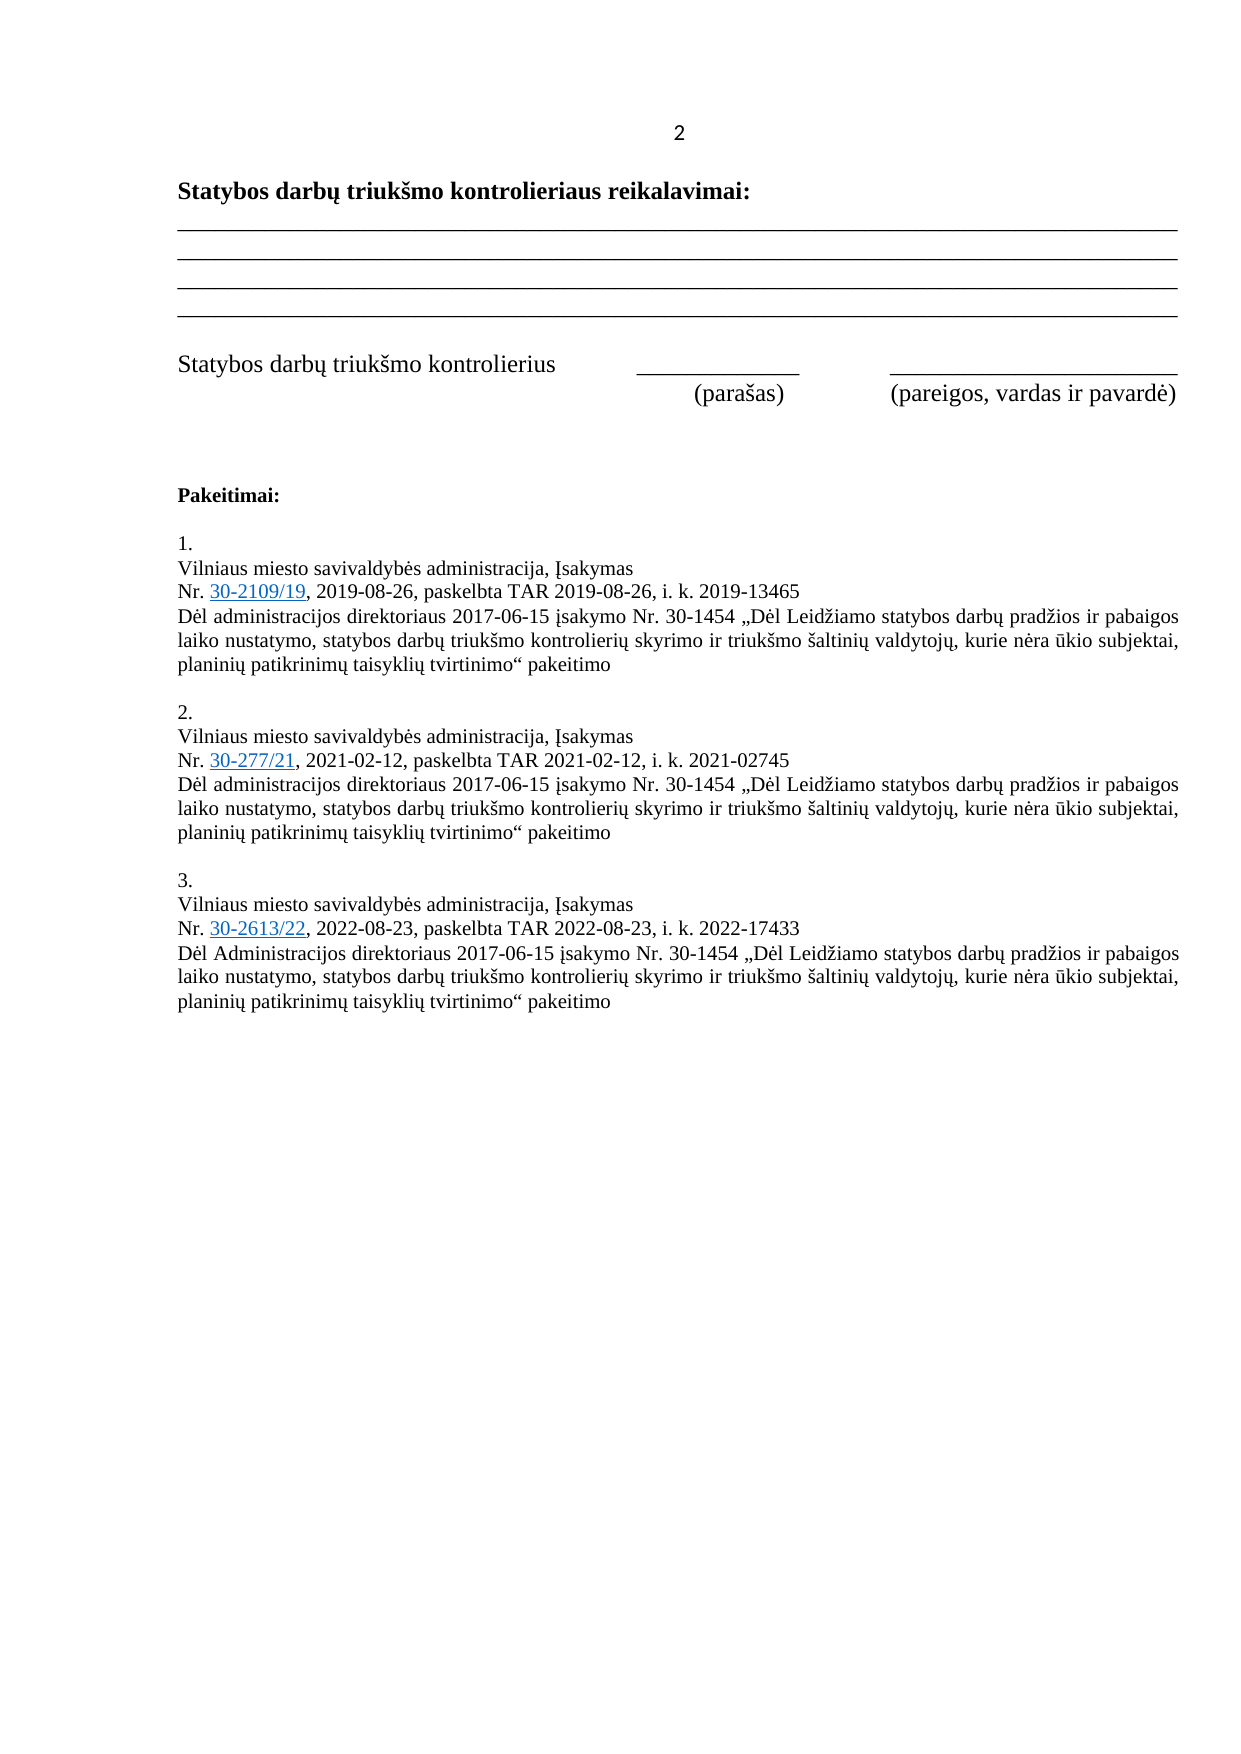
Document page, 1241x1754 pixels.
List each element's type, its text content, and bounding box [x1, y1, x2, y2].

text Statybos darbų triukšmo kontrolieriaus reikalavimai: [177, 176, 1181, 205]
text Nr. 30-277/21, 2021-02-12, paskelbta TAR 2021-02-12, i. k. 2021-02745 [177, 748, 1181, 772]
text 3. [177, 868, 1181, 892]
text Nr. 30-2109/19, 2019-08-26, paskelbta TAR 2019-08-26, i. k. 2019-13465 [177, 579, 1181, 603]
text Nr. 30-2613/22, 2022-08-23, paskelbta TAR 2022-08-23, i. k. 2022-17433 [177, 916, 1181, 940]
text Dėl administracijos direktoriaus 2017-06-15 įsakymo Nr. 30-1454 „Dėl Leidžiamo statybos darbų pradžios ir pabaigos laiko nustatymo, statybos darbų triukšmo kontrolierių skyrimo ir triukšmo šaltinių valdytojų, kurie nėra ūkio subjektai, planinių patikrinimų taisyklių tvirtinimo“ pakeitimo [177, 772, 1181, 844]
text 1. [177, 531, 1181, 555]
text ________________________________________________________________________________ [177, 263, 1181, 291]
text Dėl administracijos direktoriaus 2017-06-15 įsakymo Nr. 30-1454 „Dėl Leidžiamo statybos darbų pradžios ir pabaigos laiko nustatymo, statybos darbų triukšmo kontrolierių skyrimo ir triukšmo šaltinių valdytojų, kurie nėra ūkio subjektai, planinių patikrinimų taisyklių tvirtinimo“ pakeitimo [177, 603, 1181, 676]
text Vilniaus miesto savivaldybės administracija, Įsakymas [177, 724, 1181, 748]
text Vilniaus miesto savivaldybės administracija, Įsakymas [177, 892, 1181, 916]
text ________________________________________________________________________________ [177, 234, 1181, 263]
text Pakeitimai: [177, 483, 1181, 507]
text 2. [177, 700, 1181, 724]
text Dėl Administracijos direktoriaus 2017-06-15 įsakymo Nr. 30-1454 „Dėl Leidžiamo statybos darbų pradžios ir pabaigos laiko nustatymo, statybos darbų triukšmo kontrolierių skyrimo ir triukšmo šaltinių valdytojų, kurie nėra ūkio subjektai, planinių patikrinimų taisyklių tvirtinimo“ pakeitimo [177, 940, 1181, 1013]
text (parašas) (pareigos, vardas ir pavardė) [177, 378, 1181, 406]
text ________________________________________________________________________________ [177, 205, 1181, 234]
text ________________________________________________________________________________ [177, 291, 1181, 320]
text Statybos darbų triukšmo kontrolierius _____________ _______________________ [177, 349, 1181, 378]
text Vilniaus miesto savivaldybės administracija, Įsakymas [177, 555, 1181, 579]
